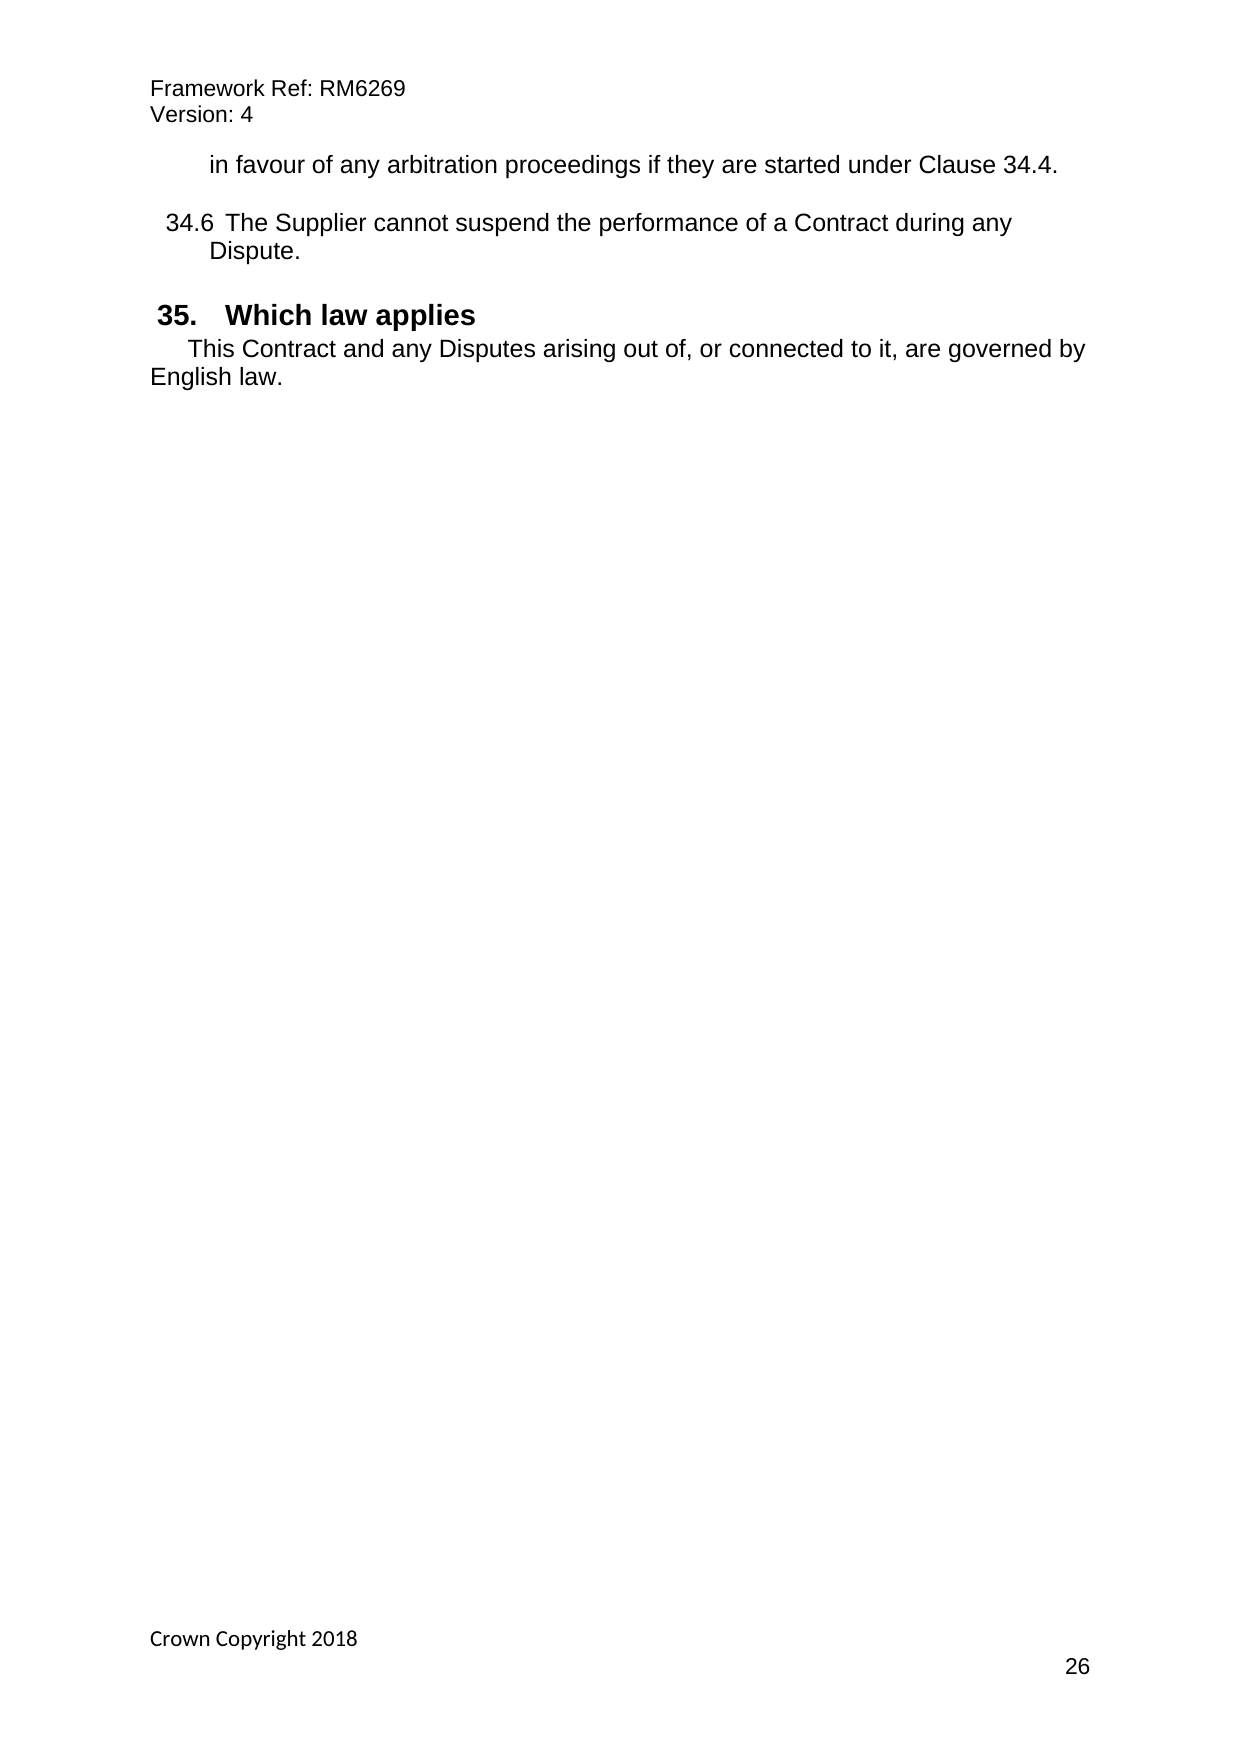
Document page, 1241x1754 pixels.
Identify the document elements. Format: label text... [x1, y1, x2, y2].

list The Supplier cannot suspend the performance of a Contract during any Dispute. [165, 207, 1090, 265]
subtitle Which law applies [157, 298, 1090, 331]
list in favour of any arbitration proceedings if they are started under Clause 34.4. [165, 150, 1090, 207]
text This Contract and any Disputes arising out of, or connected to it, are governed by English law. [150, 333, 1090, 391]
